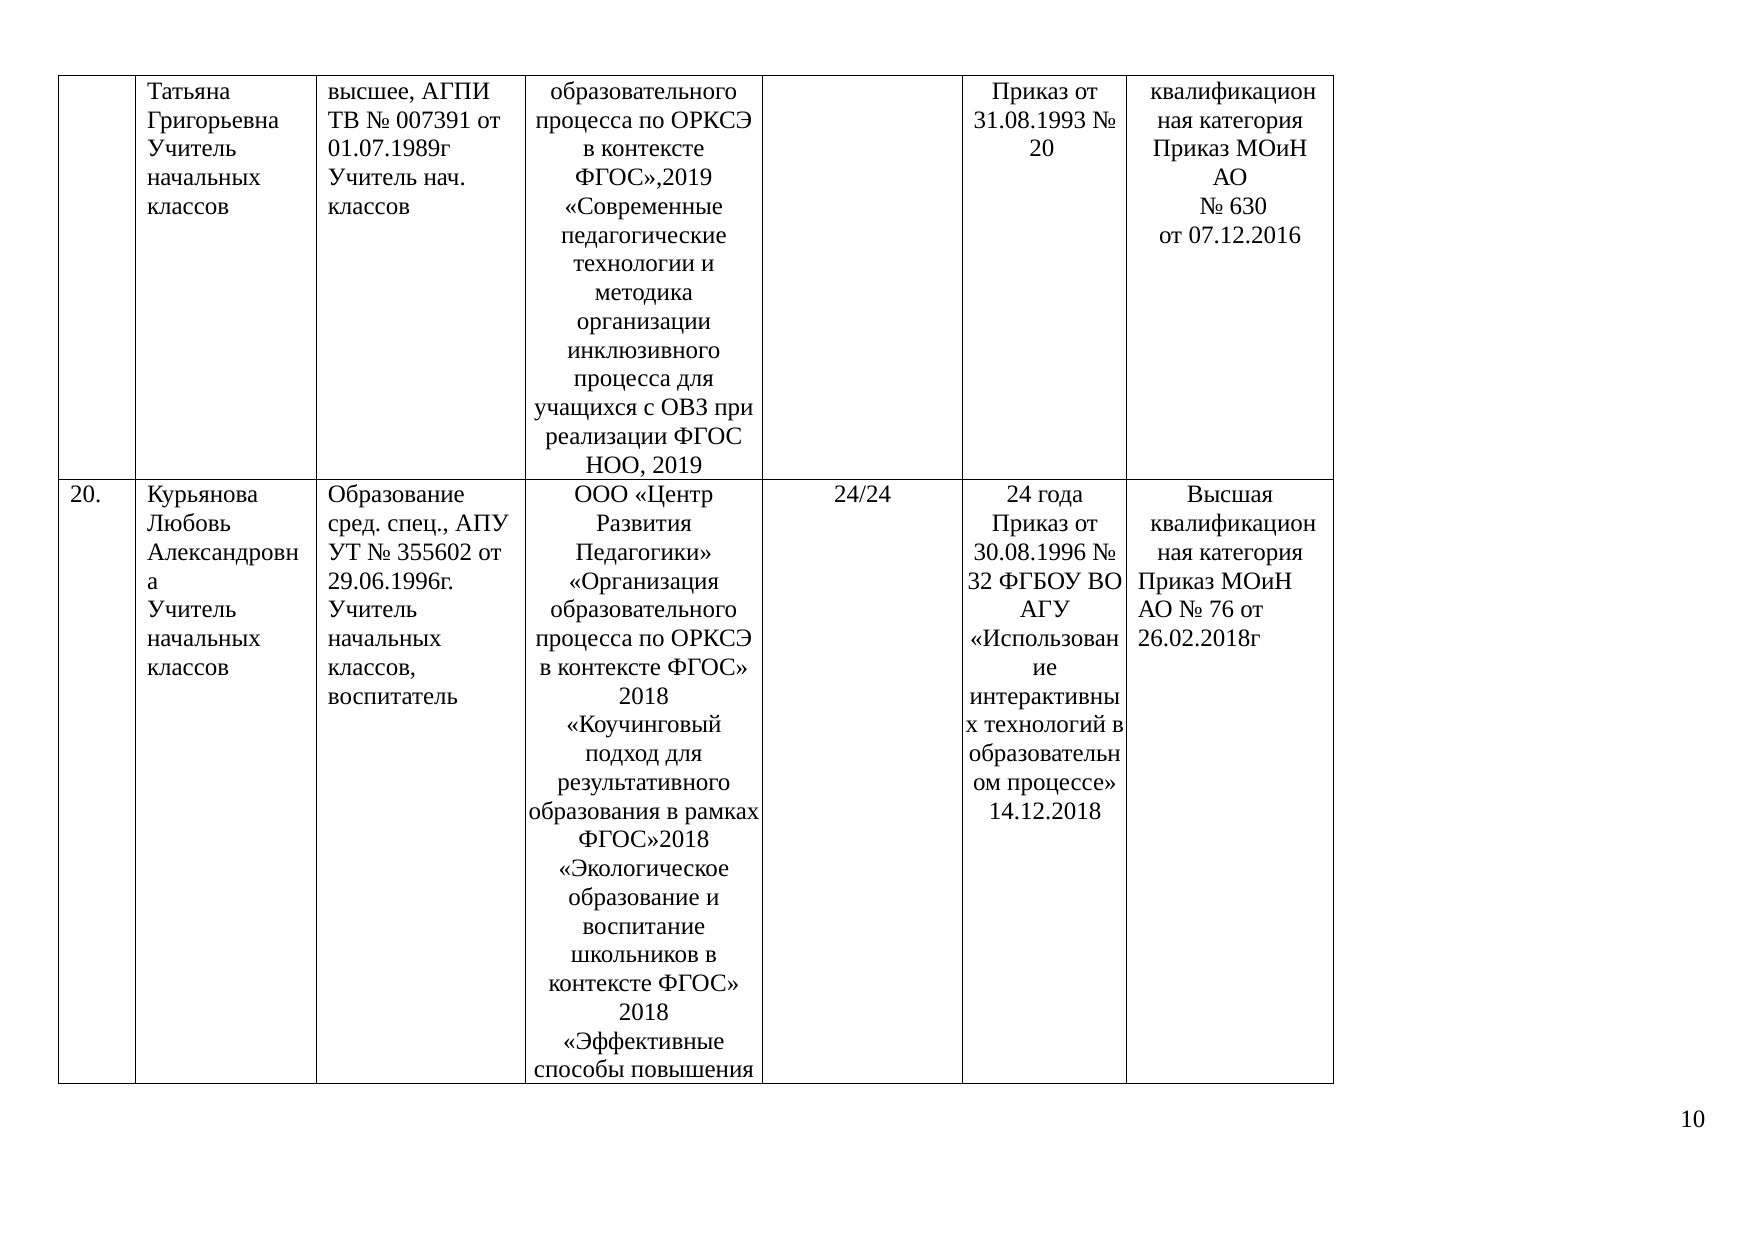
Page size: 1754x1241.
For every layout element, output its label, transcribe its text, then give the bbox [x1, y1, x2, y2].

table_cell Курьянова Любовь Александровна Учитель начальных классов [136, 480, 316, 1083]
table_cell высшее, АГПИ ТВ № 007391 от 01.07.1989г Учитель нач. классов [317, 76, 525, 478]
table_cell Высшая квалификационная категория Приказ МОиН АО № 76 от 26.02.2018г [1127, 480, 1333, 1083]
table_cell образовательного процесса по ОРКСЭ в контексте ФГОС»,2019 «Современные педагогические технологии и методика организации инклюзивного процесса для учащихся с ОВЗ при реализации ФГОС НОО, 2019 [526, 76, 762, 478]
table_cell ООО «Центр Развития Педагогики» «Организация образовательного процесса по ОРКСЭ в контексте ФГОС» 2018 «Коучинговый подход для результативного образования в рамках ФГОС»2018 «Экологическое образование и воспитание школьников в контексте ФГОС» 2018 «Эффективные способы повышения [526, 480, 762, 1083]
table_cell Приказ от 31.08.1993 № 20 [963, 76, 1126, 478]
table_cell [59, 76, 135, 478]
table_cell 20. [59, 480, 135, 1083]
table_cell 24 года Приказ от 30.08.1996 № 32 ФГБОУ ВО АГУ «Использование интерактивных технологий в образовательном процессе» 14.12.2018 [963, 480, 1126, 1083]
table_cell Образование сред. спец., АПУ УТ № 355602 от 29.06.1996г. Учитель начальных классов, воспитатель [317, 480, 525, 1083]
table_cell квалификационная категория Приказ МОиН АО № 630 от 07.12.2016 [1127, 76, 1333, 478]
table_cell Татьяна Григорьевна Учитель начальных классов [136, 76, 316, 478]
table_cell 24/24 [763, 480, 962, 1083]
table_cell [763, 76, 962, 478]
